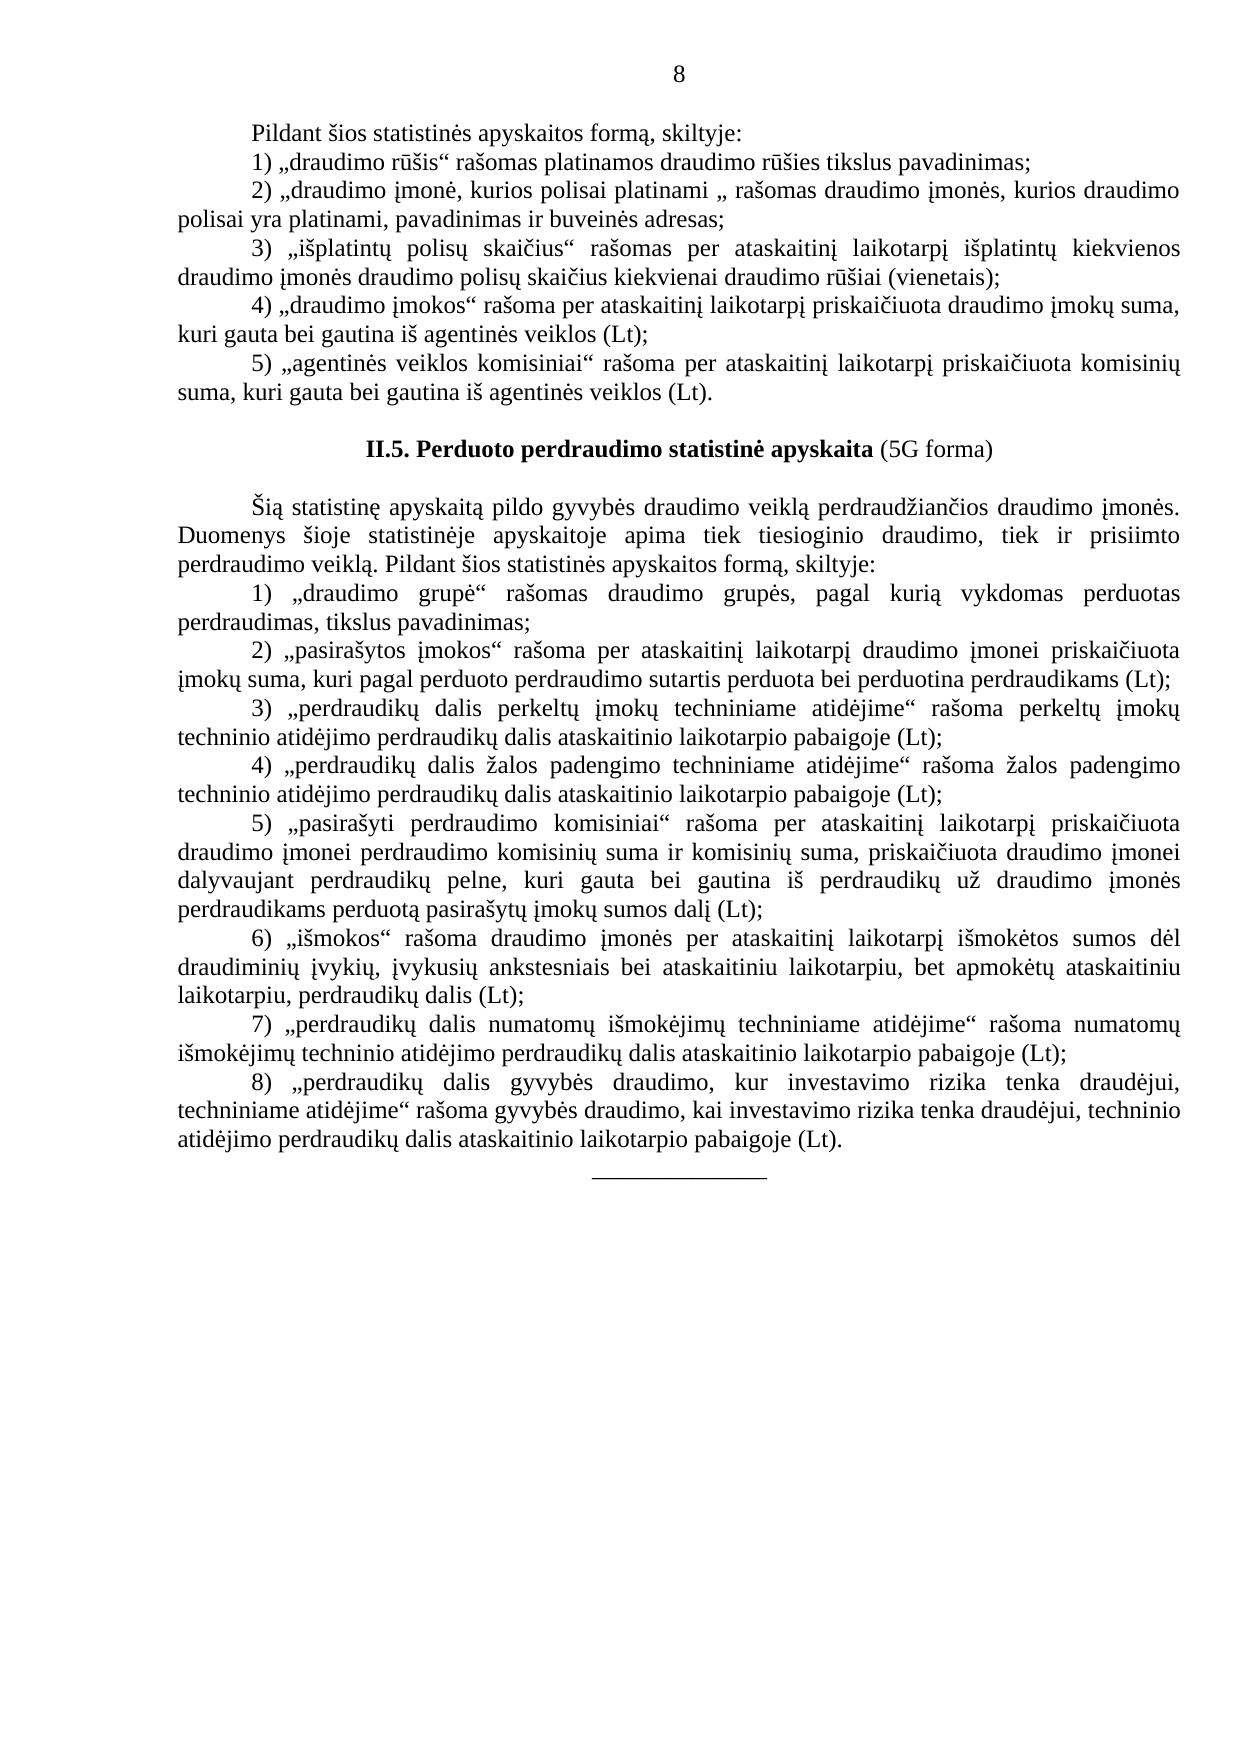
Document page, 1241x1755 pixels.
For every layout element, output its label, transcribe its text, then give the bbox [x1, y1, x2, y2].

text 2) „pasirašytos įmokos“ rašoma per ataskaitinį laikotarpį draudimo įmonei priskaičiuota įmokų suma, kuri pagal perduoto perdraudimo sutartis perduota bei perduotina perdraudikams (Lt); [177, 636, 1181, 693]
text 4) „draudimo įmokos“ rašoma per ataskaitinį laikotarpį priskaičiuota draudimo įmokų suma, kuri gauta bei gautina iš agentinės veiklos (Lt); [177, 291, 1181, 348]
text 7) „perdraudikų dalis numatomų išmokėjimų techniniame atidėjime“ rašoma numatomų išmokėjimų techninio atidėjimo perdraudikų dalis ataskaitinio laikotarpio pabaigoje (Lt); [177, 1009, 1181, 1067]
text 1) „draudimo grupė“ rašomas draudimo grupės, pagal kurią vykdomas perduotas perdraudimas, tikslus pavadinimas; [177, 578, 1181, 636]
text ______________ [177, 1153, 1181, 1182]
text 5) „agentinės veiklos komisiniai“ rašoma per ataskaitinį laikotarpį priskaičiuota komisinių suma, kuri gauta bei gautina iš agentinės veiklos (Lt). [177, 348, 1181, 406]
text Šią statistinę apyskaitą pildo gyvybės draudimo veiklą perdraudžiančios draudimo įmonės. Duomenys šioje statistinėje apyskaitoje apima tiek tiesioginio draudimo, tiek ir prisiimto perdraudimo veiklą. Pildant šios statistinės apyskaitos formą, skiltyje: [177, 492, 1181, 578]
text 3) „perdraudikų dalis perkeltų įmokų techniniame atidėjime“ rašoma perkeltų įmokų techninio atidėjimo perdraudikų dalis ataskaitinio laikotarpio pabaigoje (Lt); [177, 693, 1181, 751]
text Pildant šios statistinės apyskaitos formą, skiltyje: [177, 118, 1181, 147]
text 5) „pasirašyti perdraudimo komisiniai“ rašoma per ataskaitinį laikotarpį priskaičiuota draudimo įmonei perdraudimo komisinių suma ir komisinių suma, priskaičiuota draudimo įmonei dalyvaujant perdraudikų pelne, kuri gauta bei gautina iš perdraudikų už draudimo įmonės perdraudikams perduotą pasirašytų įmokų sumos dalį (Lt); [177, 808, 1181, 923]
text 3) „išplatintų polisų skaičius“ rašomas per ataskaitinį laikotarpį išplatintų kiekvienos draudimo įmonės draudimo polisų skaičius kiekvienai draudimo rūšiai (vienetais); [177, 233, 1181, 291]
text 4) „perdraudikų dalis žalos padengimo techniniame atidėjime“ rašoma žalos padengimo techninio atidėjimo perdraudikų dalis ataskaitinio laikotarpio pabaigoje (Lt); [177, 751, 1181, 808]
text II.5. Perduoto perdraudimo statistinė apyskaita (5G forma) [177, 434, 1181, 463]
text 6) „išmokos“ rašoma draudimo įmonės per ataskaitinį laikotarpį išmokėtos sumos dėl draudiminių įvykių, įvykusių ankstesniais bei ataskaitiniu laikotarpiu, bet apmokėtų ataskaitiniu laikotarpiu, perdraudikų dalis (Lt); [177, 923, 1181, 1009]
text 8) „perdraudikų dalis gyvybės draudimo, kur investavimo rizika tenka draudėjui, techniniame atidėjime“ rašoma gyvybės draudimo, kai investavimo rizika tenka draudėjui, techninio atidėjimo perdraudikų dalis ataskaitinio laikotarpio pabaigoje (Lt). [177, 1067, 1181, 1153]
text 1) „draudimo rūšis“ rašomas platinamos draudimo rūšies tikslus pavadinimas; [177, 147, 1181, 176]
text 2) „draudimo įmonė, kurios polisai platinami „ rašomas draudimo įmonės, kurios draudimo polisai yra platinami, pavadinimas ir buveinės adresas; [177, 176, 1181, 233]
